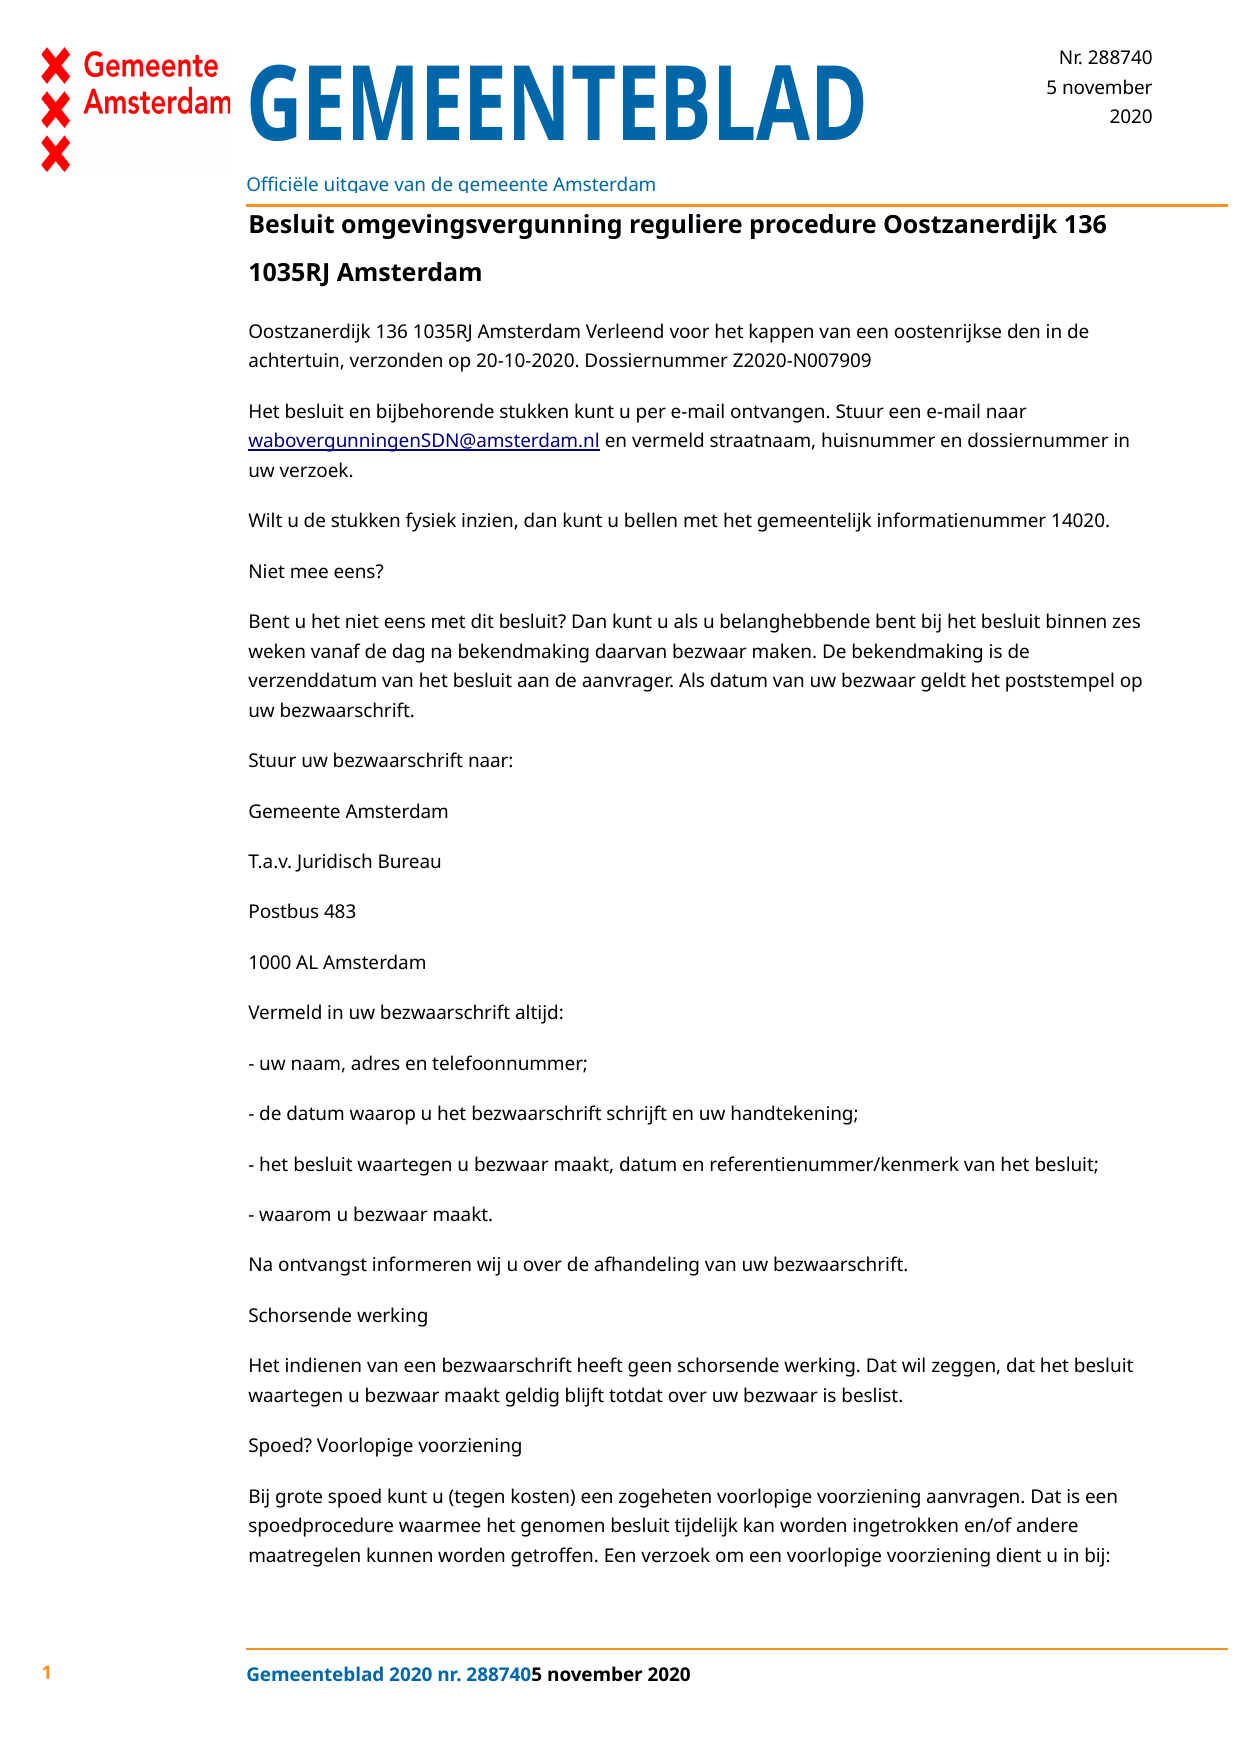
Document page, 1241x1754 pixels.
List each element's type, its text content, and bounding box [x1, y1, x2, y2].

text T.a.v. Juridisch Bureau [248, 848, 1152, 874]
text Gemeente Amsterdam [248, 798, 1152, 824]
text Het besluit en bijbehorende stukken kunt u per e-mail ontvangen. Stuur een e-mail naar wabovergunningenSDN@amsterdam.nl en vermeld straatnaam, huisnummer en dossiernummer in uw verzoek. [248, 398, 1152, 483]
text Vermeld in uw bezwaarschrift altijd: [248, 999, 1152, 1025]
text Besluit omgevingsvergunning reguliere procedure Oostzanerdijk 136 1035RJ Amsterdam [248, 207, 1152, 288]
text Niet mee eens? [248, 558, 1152, 584]
text - waarom u bezwaar maakt. [248, 1201, 1152, 1227]
text - het besluit waartegen u bezwaar maakt, datum en referentienummer/kenmerk van het besluit; [248, 1151, 1152, 1177]
text Postbus 483 [248, 899, 1152, 924]
text - uw naam, adres en telefoonnummer; [248, 1050, 1152, 1076]
text Het indienen van een bezwaarschrift heeft geen schorsende werking. Dat wil zeggen, dat het besluit waartegen u bezwaar maakt geldig blijft totdat over uw bezwaar is beslist. [248, 1352, 1152, 1408]
text Na ontvangst informeren wij u over de afhandeling van uw bezwaarschrift. [248, 1252, 1152, 1277]
text Spoed? Voorlopige voorziening [248, 1432, 1152, 1458]
text Stuur uw bezwaarschrift naar: [248, 747, 1152, 773]
text - de datum waarop u het bezwaarschrift schrijft en uw handtekening; [248, 1100, 1152, 1126]
text Bent u het niet eens met dit besluit? Dan kunt u als u belanghebbende bent bij het besluit binnen zes weken vanaf de dag na bekendmaking daarvan bezwaar maken. De bekendmaking is de verzenddatum van het besluit aan de aanvrager. Als datum van uw bezwaar geldt het poststempel op uw bezwaarschrift. [248, 608, 1152, 723]
text Wilt u de stukken fysiek inzien, dan kunt u bellen met het gemeentelijk informatienummer 14020. [248, 507, 1152, 533]
text Bij grote spoed kunt u (tegen kosten) een zogeheten voorlopige voorziening aanvragen. Dat is een spoedprocedure waarmee het genomen besluit tijdelijk kan worden ingetrokken en/of andere maatregelen kunnen worden getroffen. Een verzoek om een voorlopige voorziening dient u in bij: [248, 1483, 1152, 1568]
text Oostzanerdijk 136 1035RJ Amsterdam Verleend voor het kappen van een oostenrijkse den in de achtertuin, verzonden op 20-10-2020. Dossiernummer Z2020-N007909 [248, 318, 1152, 373]
picture [41, 47, 231, 172]
text Schorsende werking [248, 1302, 1152, 1328]
text 1000 AL Amsterdam [248, 949, 1152, 975]
